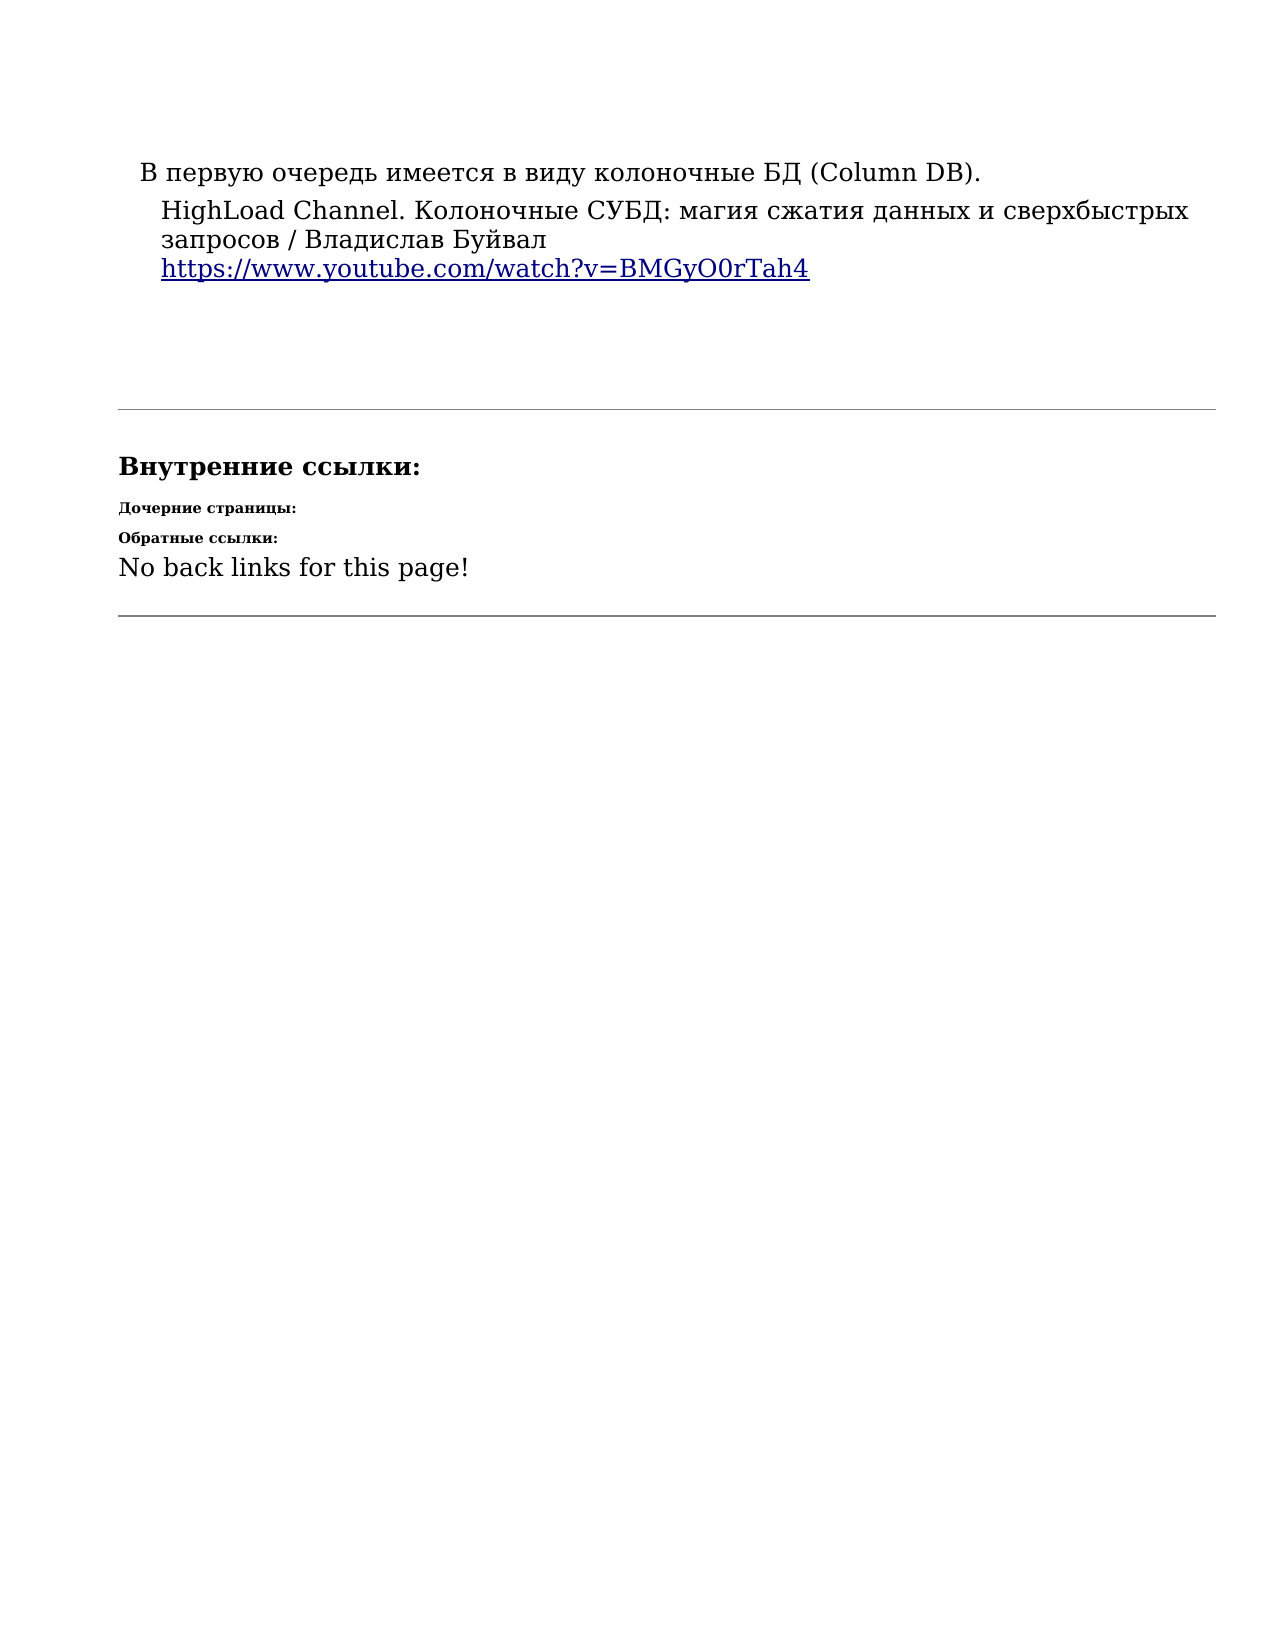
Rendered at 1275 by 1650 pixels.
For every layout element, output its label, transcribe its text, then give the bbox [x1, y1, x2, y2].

subtitle Внутренние ссылки: [118, 452, 1216, 481]
table_header [118, 155, 136, 190]
text No back links for this page! [118, 553, 1216, 582]
table_header [139, 193, 158, 287]
table_cell [118, 360, 136, 394]
table_cell [158, 287, 1213, 322]
table_cell [158, 322, 1213, 357]
subtitle Обратные ссылки: [118, 529, 1216, 547]
table_header В первую очередь имеется в виду колоночные БД (Column DB). [136, 155, 1216, 190]
table_cell [139, 287, 158, 322]
subtitle Дочерние страницы: [118, 500, 1216, 517]
table_cell [139, 322, 158, 357]
table_cell [136, 190, 1216, 359]
table_cell [118, 190, 136, 359]
table_cell [136, 360, 1216, 394]
table_header HighLoad Channel. Колоночные СУБД: магия сжатия данных и сверхбыстрых запросов / Владислав Буйвал https://www.youtube.com/watch?v=BMGyO0rTah4 [158, 193, 1213, 287]
